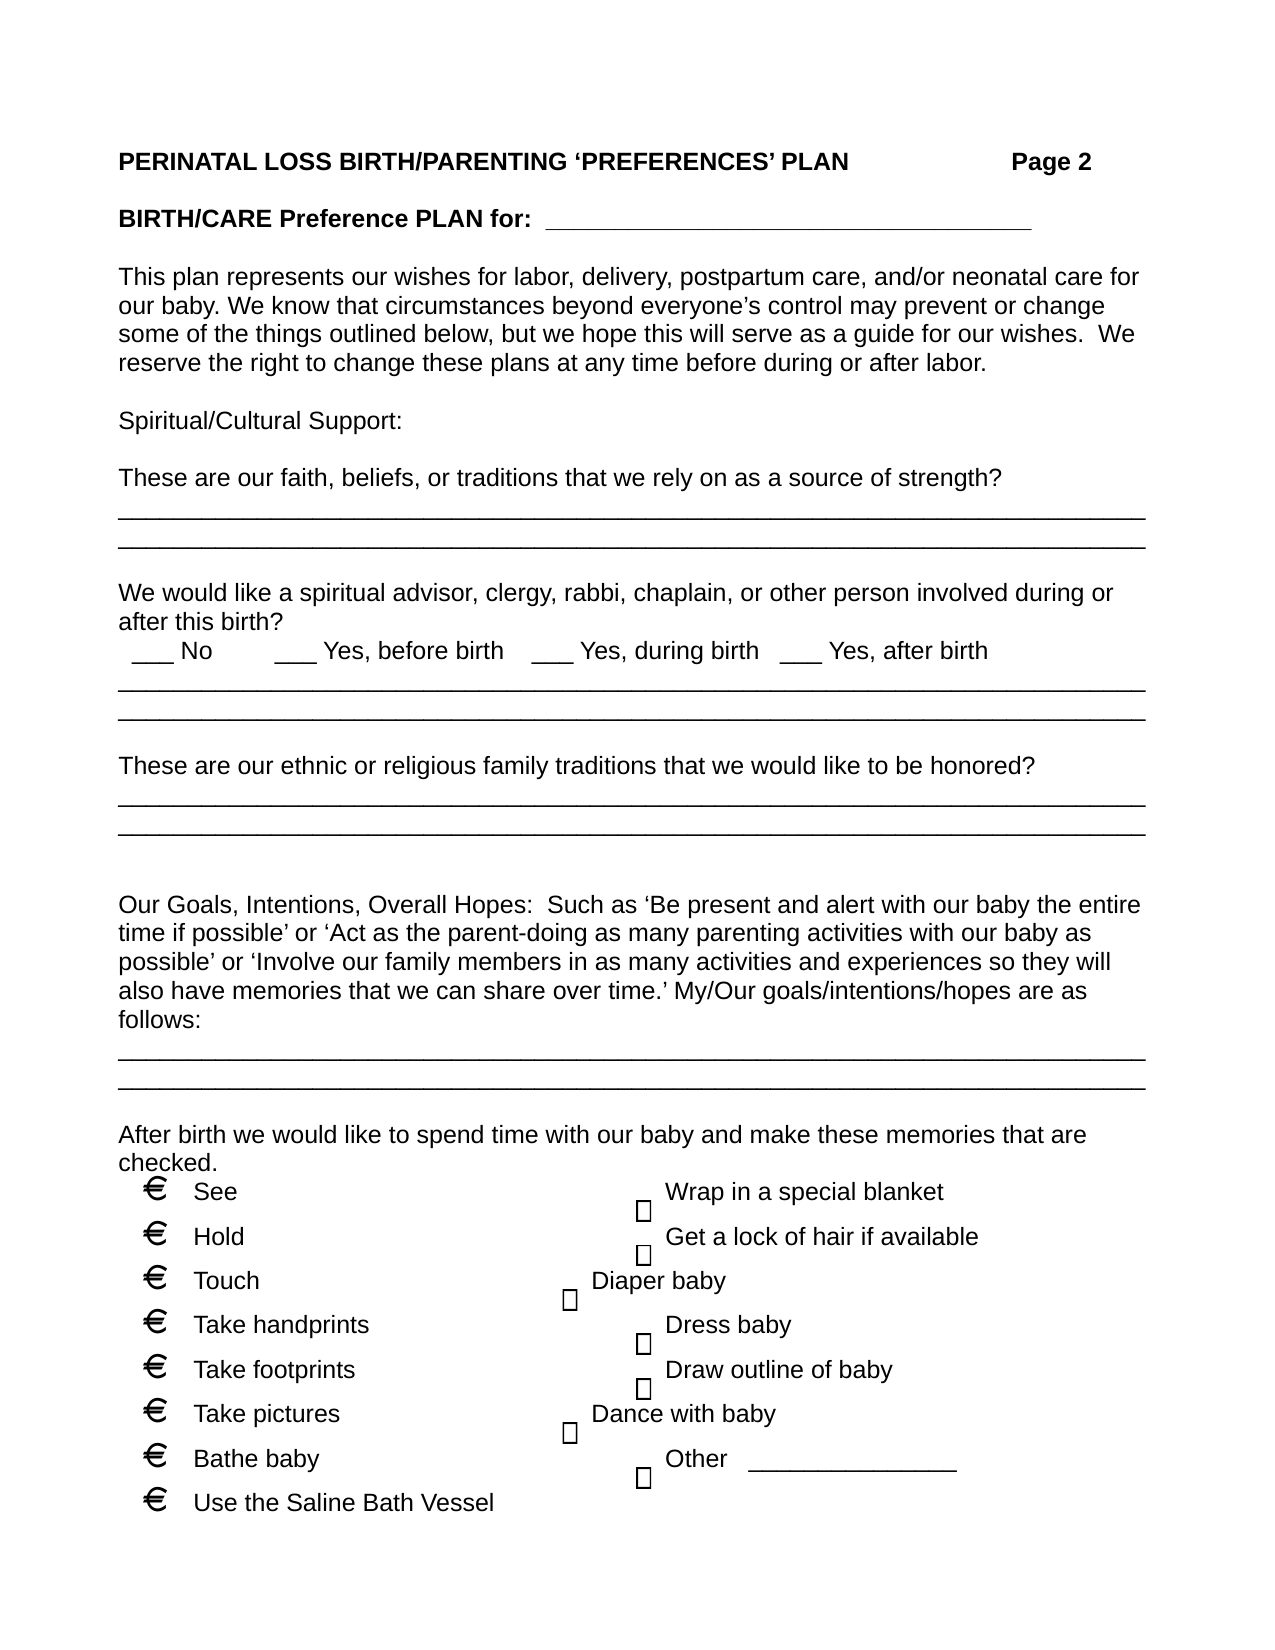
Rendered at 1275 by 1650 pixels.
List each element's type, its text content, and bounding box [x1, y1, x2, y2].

list Hold Get a lock of hair if available [156, 1222, 1157, 1266]
text These are our ethnic or religious family traditions that we would like to be honored? ____________________________________________________________________________________________________________________________________________________ [118, 751, 1157, 837]
text Our Goals, Intentions, Overall Hopes: Such as ‘Be present and alert with our baby the entire time if possible’ or ‘Act as the parent-doing as many parenting activities with our baby as possible’ or ‘Involve our family members in as many activities and experiences so they will also have memories that we can share over time.’ My/Our goals/intentions/hopes are as follows: ____________________________________________________________________________________________________________________________________________________ [118, 889, 1157, 1091]
text PERINATAL LOSS BIRTH/PARENTING ‘PREFERENCES’ PLAN Page 2 [118, 147, 1157, 176]
text Spiritual/Cultural Support: [118, 406, 1157, 434]
list Use the Saline Bath Vessel [156, 1488, 1157, 1519]
text After birth we would like to spend time with our baby and make these memories that are checked. [118, 1119, 1157, 1177]
list Bathe baby Other _______________ [156, 1444, 1157, 1488]
list Take pictures Dance with baby [156, 1399, 1157, 1444]
text BIRTH/CARE Preference PLAN for: ___________________________________ [118, 204, 1157, 233]
list Touch Diaper baby [156, 1266, 1157, 1311]
text This plan represents our wishes for labor, delivery, postpartum care, and/or neonatal care for our baby. We know that circumstances beyond everyone’s control may prevent or change some of the things outlined below, but we hope this will serve as a guide for our wishes. We reserve the right to change these plans at any time before during or after labor. [118, 262, 1157, 377]
text We would like a spiritual advisor, clergy, rabbi, chaplain, or other person involved during or after this birth? [118, 578, 1157, 636]
text ___ No ___ Yes, before birth ___ Yes, during birth ___ Yes, after birth ____________________________________________________________________________________________________________________________________________________ [118, 636, 1157, 722]
list Take handprints Dress baby [156, 1311, 1157, 1355]
list Take footprints Draw outline of baby [156, 1355, 1157, 1399]
list See Wrap in a special blanket [156, 1177, 1157, 1222]
text These are our faith, beliefs, or traditions that we rely on as a source of strength? ____________________________________________________________________________________________________________________________________________________ [118, 463, 1157, 549]
